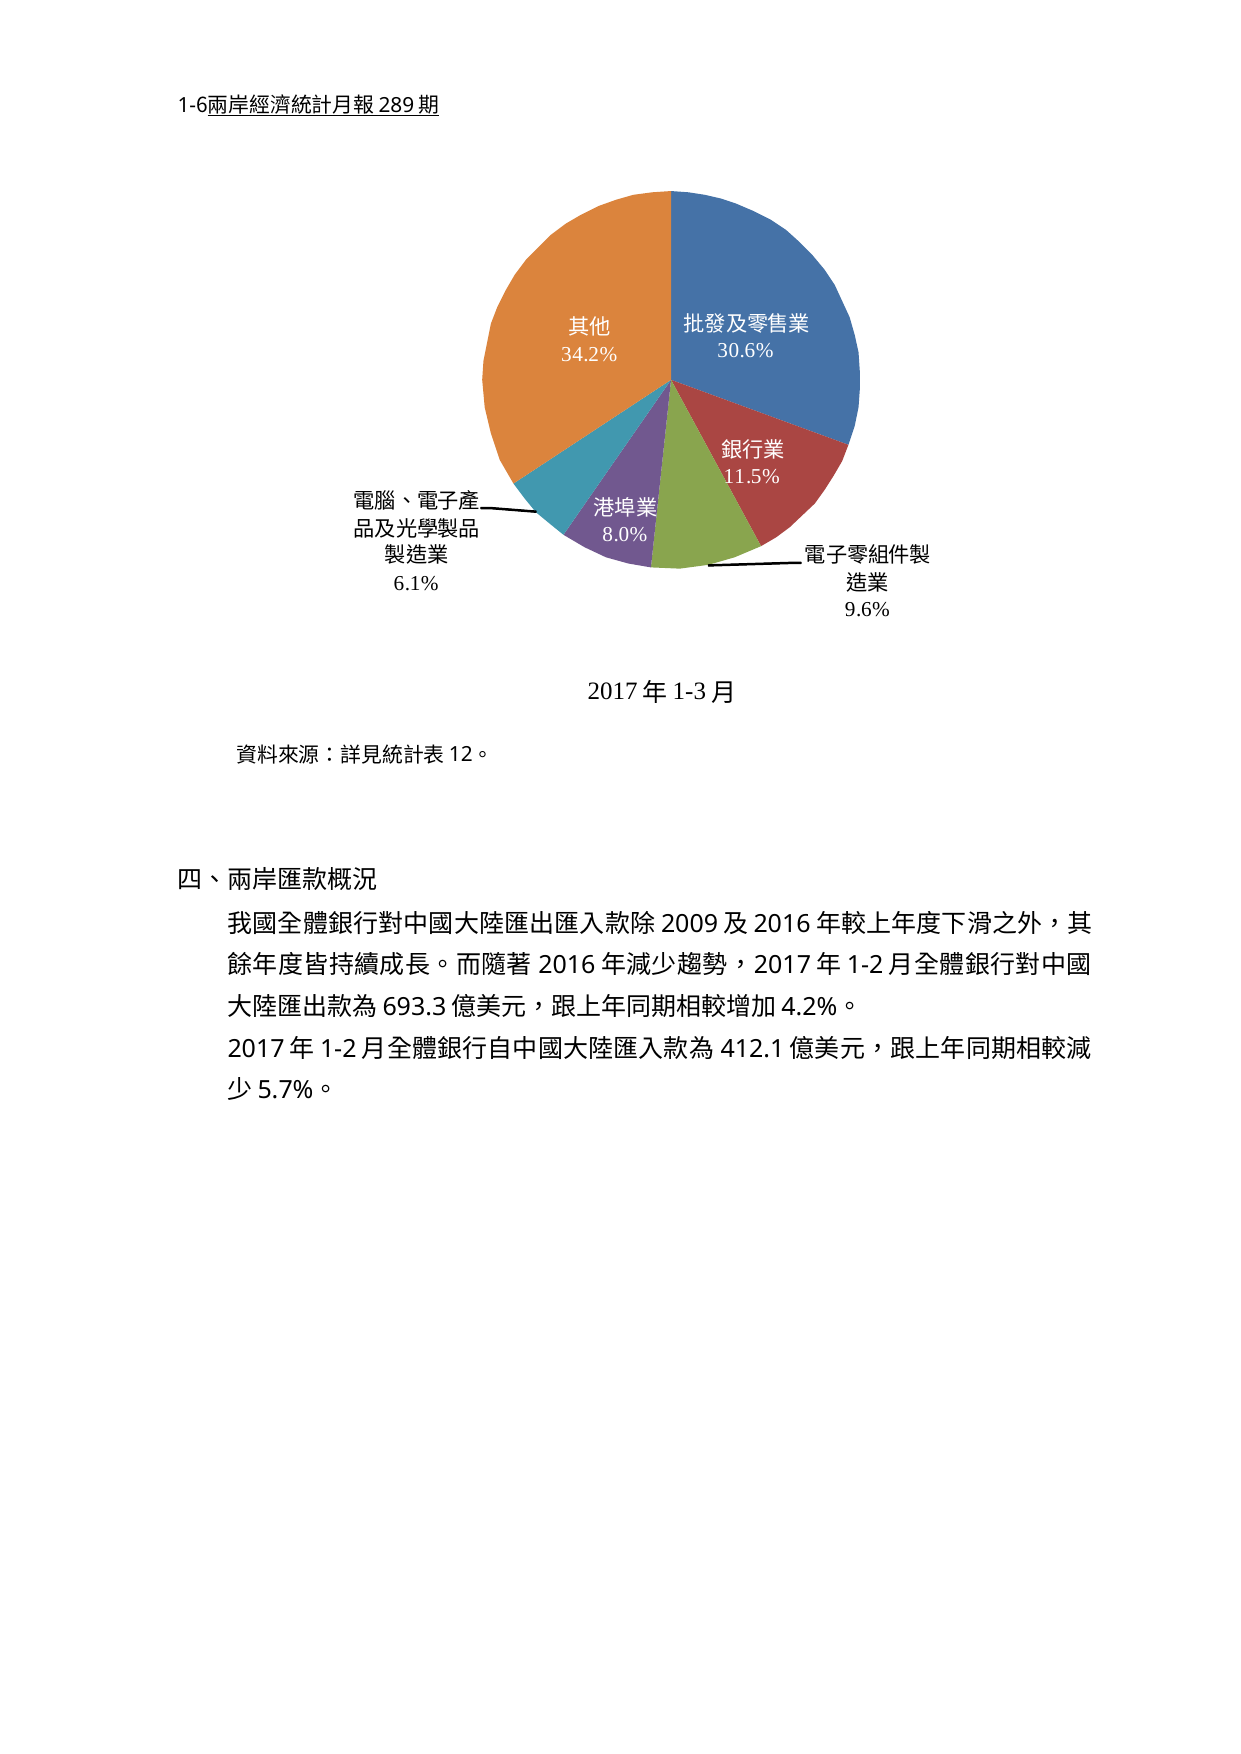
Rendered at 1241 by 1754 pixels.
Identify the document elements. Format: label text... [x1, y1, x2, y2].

text 2017年1-3月 [177, 649, 1087, 711]
text 四、兩岸匯款概況 [177, 836, 1087, 899]
text 我國全體銀行對中國大陸匯出匯入款除2009及2016年較上年度下滑之外，其餘年度皆持續成長。而隨著2016年減少趨勢，2017年1-2月全體銀行對中國大陸匯出款為693.3億美元，跟上年同期相較增加4.2%。 [227, 899, 1093, 905]
text 資料來源：詳見統計表12。 [177, 711, 1087, 774]
text 2017年1-2月全體銀行自中國大陸匯入款為412.1億美元，跟上年同期相較減少5.7%。 [227, 1024, 1093, 1107]
text 我國全體銀行對中國大陸匯出匯入款除2009及2016年較上年度下滑之外，其餘年度皆持續成長。而隨著2016年減少趨勢，2017年1-2月全體銀行對中國大陸匯出款為693.3億美元，跟上年同期相較增加4.2%。 [227, 939, 1093, 1024]
